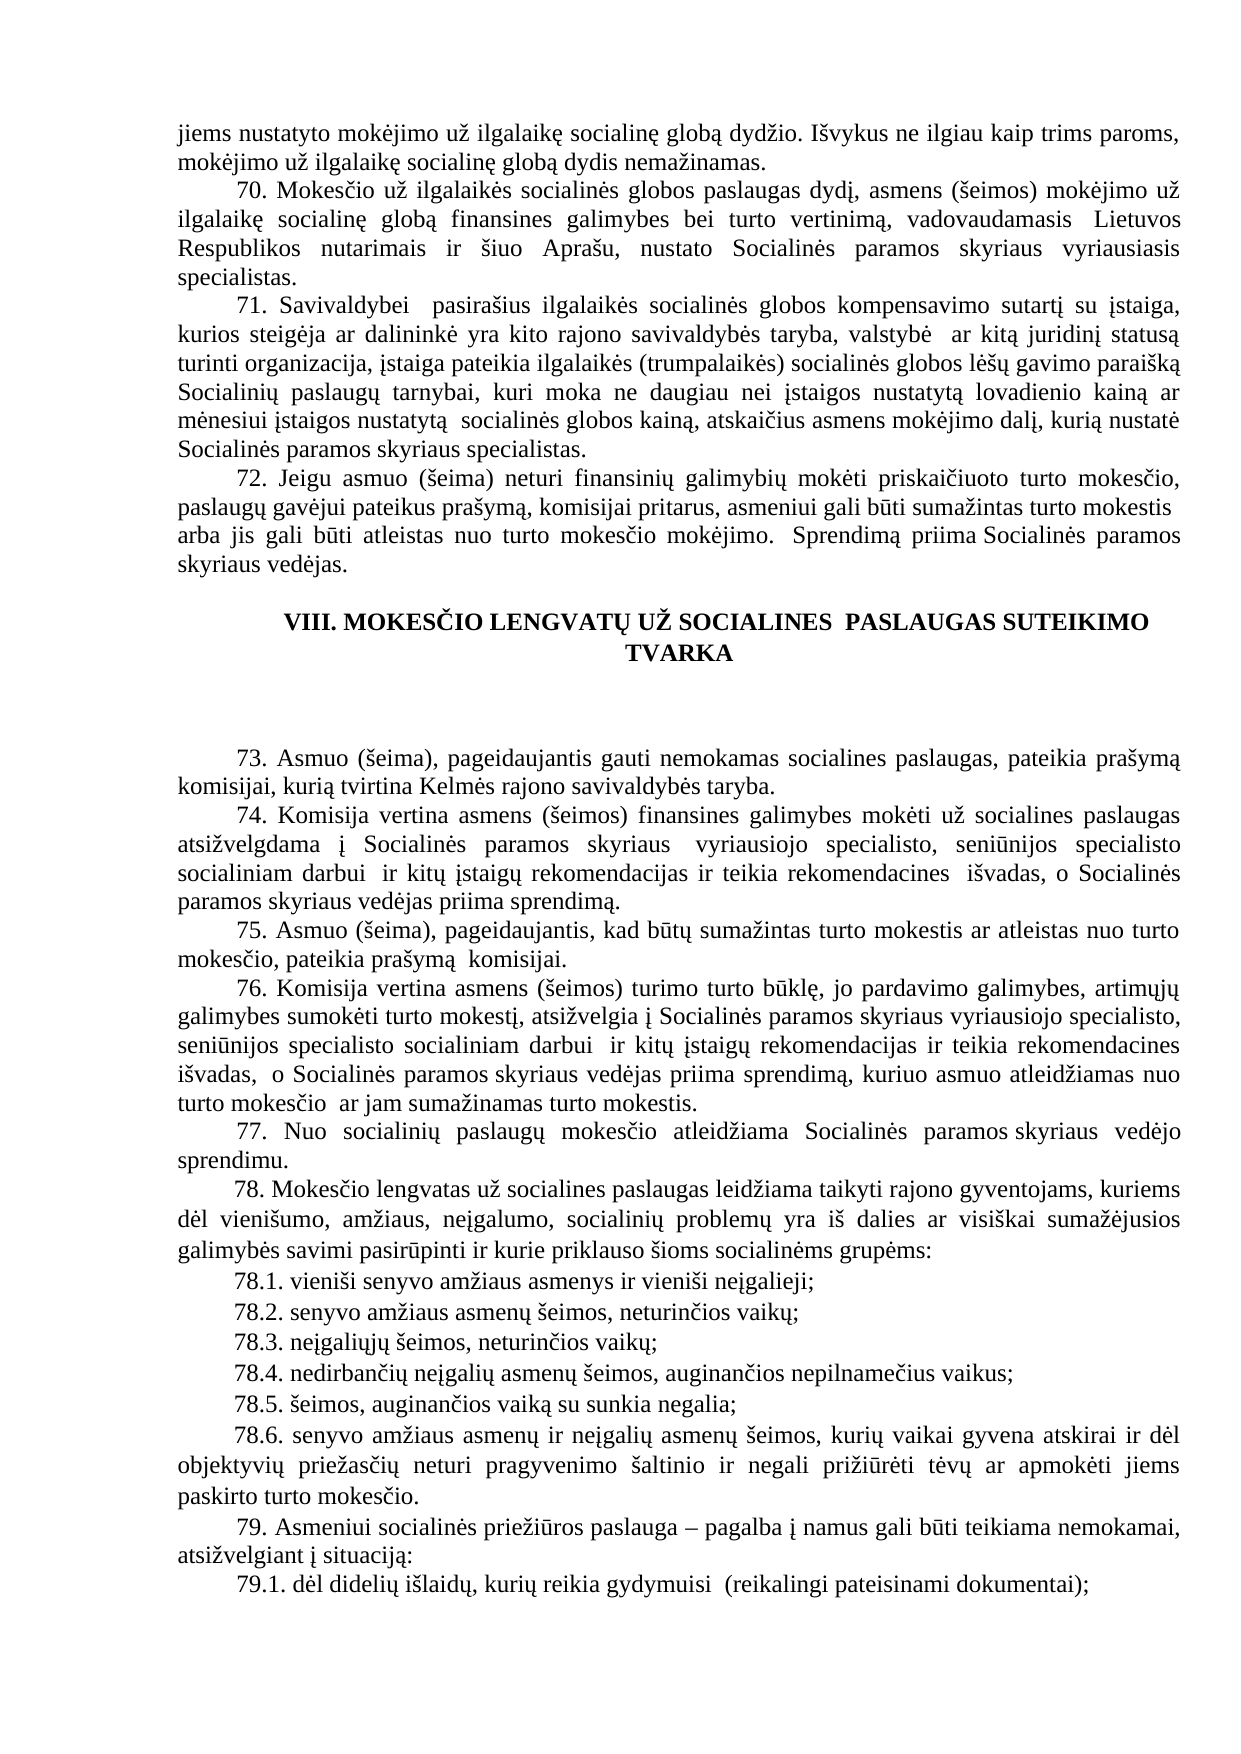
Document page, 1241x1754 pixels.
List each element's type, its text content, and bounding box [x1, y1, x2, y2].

text 79.1. dėl didelių išlaidų, kurių reikia gydymuisi (reikalingi pateisinami dokumentai); [177, 1569, 1181, 1598]
text 73. Asmuo (šeima), pageidaujantis gauti nemokamas socialines paslaugas, pateikia prašymą komisijai, kurią tvirtina Kelmės rajono savivaldybės taryba. [177, 743, 1181, 800]
text 70. Mokesčio už ilgalaikės socialinės globos paslaugas dydį, asmens (šeimos) mokėjimo už ilgalaikę socialinę globą finansines galimybes bei turto vertinimą, vadovaudamasis Lietuvos Respublikos nutarimais ir šiuo Aprašu, nustato Socialinės paramos skyriaus vyriausiasis specialistas. [177, 176, 1181, 291]
text 78.5. šeimos, auginančios vaiką su sunkia negalia; [177, 1389, 1181, 1418]
text 72. Jeigu asmuo (šeima) neturi finansinių galimybių mokėti priskaičiuoto turto mokesčio, paslaugų gavėjui pateikus prašymą, komisijai pritarus, asmeniui gali būti sumažintas turto mokestis arba jis gali būti atleistas nuo turto mokesčio mokėjimo. Sprendimą priima Socialinės paramos skyriaus vedėjas. [177, 463, 1181, 578]
text 77. Nuo socialinių paslaugų mokesčio atleidžiama Socialinės paramos skyriaus vedėjo sprendimu. [177, 1116, 1181, 1174]
text jiems nustatyto mokėjimo už ilgalaikę socialinę globą dydžio. Išvykus ne ilgiau kaip trims paroms, mokėjimo už ilgalaikę socialinę globą dydis nemažinamas. [177, 118, 1181, 176]
text 76. Komisija vertina asmens (šeimos) turimo turto būklę, jo pardavimo galimybes, artimųjų galimybes sumokėti turto mokestį, atsižvelgia į Socialinės paramos skyriaus vyriausiojo specialisto, seniūnijos specialisto socialiniam darbui ir kitų įstaigų rekomendacijas ir teikia rekomendacines išvadas, o Socialinės paramos skyriaus vedėjas priima sprendimą, kuriuo asmuo atleidžiamas nuo turto mokesčio ar jam sumažinamas turto mokestis. [177, 973, 1181, 1116]
text 75. Asmuo (šeima), pageidaujantis, kad būtų sumažintas turto mokestis ar atleistas nuo turto mokesčio, pateikia prašymą komisijai. [177, 915, 1181, 973]
text 79. Asmeniui socialinės priežiūros paslauga – pagalba į namus gali būti teikiama nemokamai, atsižvelgiant į situaciją: [177, 1512, 1181, 1569]
text 78.4. nedirbančių neįgalių asmenų šeimos, auginančios nepilnamečius vaikus; [177, 1358, 1181, 1387]
text 74. Komisija vertina asmens (šeimos) finansines galimybes mokėti už socialines paslaugas atsižvelgdama į Socialinės paramos skyriaus vyriausiojo specialisto, seniūnijos specialisto socialiniam darbui ir kitų įstaigų rekomendacijas ir teikia rekomendacines išvadas, o Socialinės paramos skyriaus vedėjas priima sprendimą. [177, 800, 1181, 915]
text 78.3. neįgaliųjų šeimos, neturinčios vaikų; [177, 1327, 1181, 1356]
text 71. Savivaldybei pasirašius ilgalaikės socialinės globos kompensavimo sutartį su įstaiga, kurios steigėja ar dalininkė yra kito rajono savivaldybės taryba, valstybė ar kitą juridinį statusą turinti organizacija, įstaiga pateikia ilgalaikės (trumpalaikės) socialinės globos lėšų gavimo paraišką Socialinių paslaugų tarnybai, kuri moka ne daugiau nei įstaigos nustatytą lovadienio kainą ar mėnesiui įstaigos nustatytą socialinės globos kainą, atskaičius asmens mokėjimo dalį, kurią nustatė Socialinės paramos skyriaus specialistas. [177, 291, 1181, 463]
text 78.6. senyvo amžiaus asmenų ir neįgalių asmenų šeimos, kurių vaikai gyvena atskirai ir dėl objektyvių priežasčių neturi pragyvenimo šaltinio ir negali prižiūrėti tėvų ar apmokėti jiems paskirto turto mokesčio. [177, 1420, 1181, 1510]
text 78. Mokesčio lengvatas už socialines paslaugas leidžiama taikyti rajono gyventojams, kuriems dėl vienišumo, amžiaus, neįgalumo, socialinių problemų yra iš dalies ar visiškai sumažėjusios galimybės savimi pasirūpinti ir kurie priklauso šioms socialinėms grupėms: [177, 1174, 1181, 1264]
text 78.2. senyvo amžiaus asmenų šeimos, neturinčios vaikų; [177, 1297, 1181, 1326]
text VIII. MOKESČIO LENGVATŲ UŽ SOCIALINES PASLAUGAS SUTEIKIMO TVARKA [177, 607, 1181, 666]
text 78.1. vieniši senyvo amžiaus asmenys ir vieniši neįgalieji; [177, 1266, 1181, 1295]
